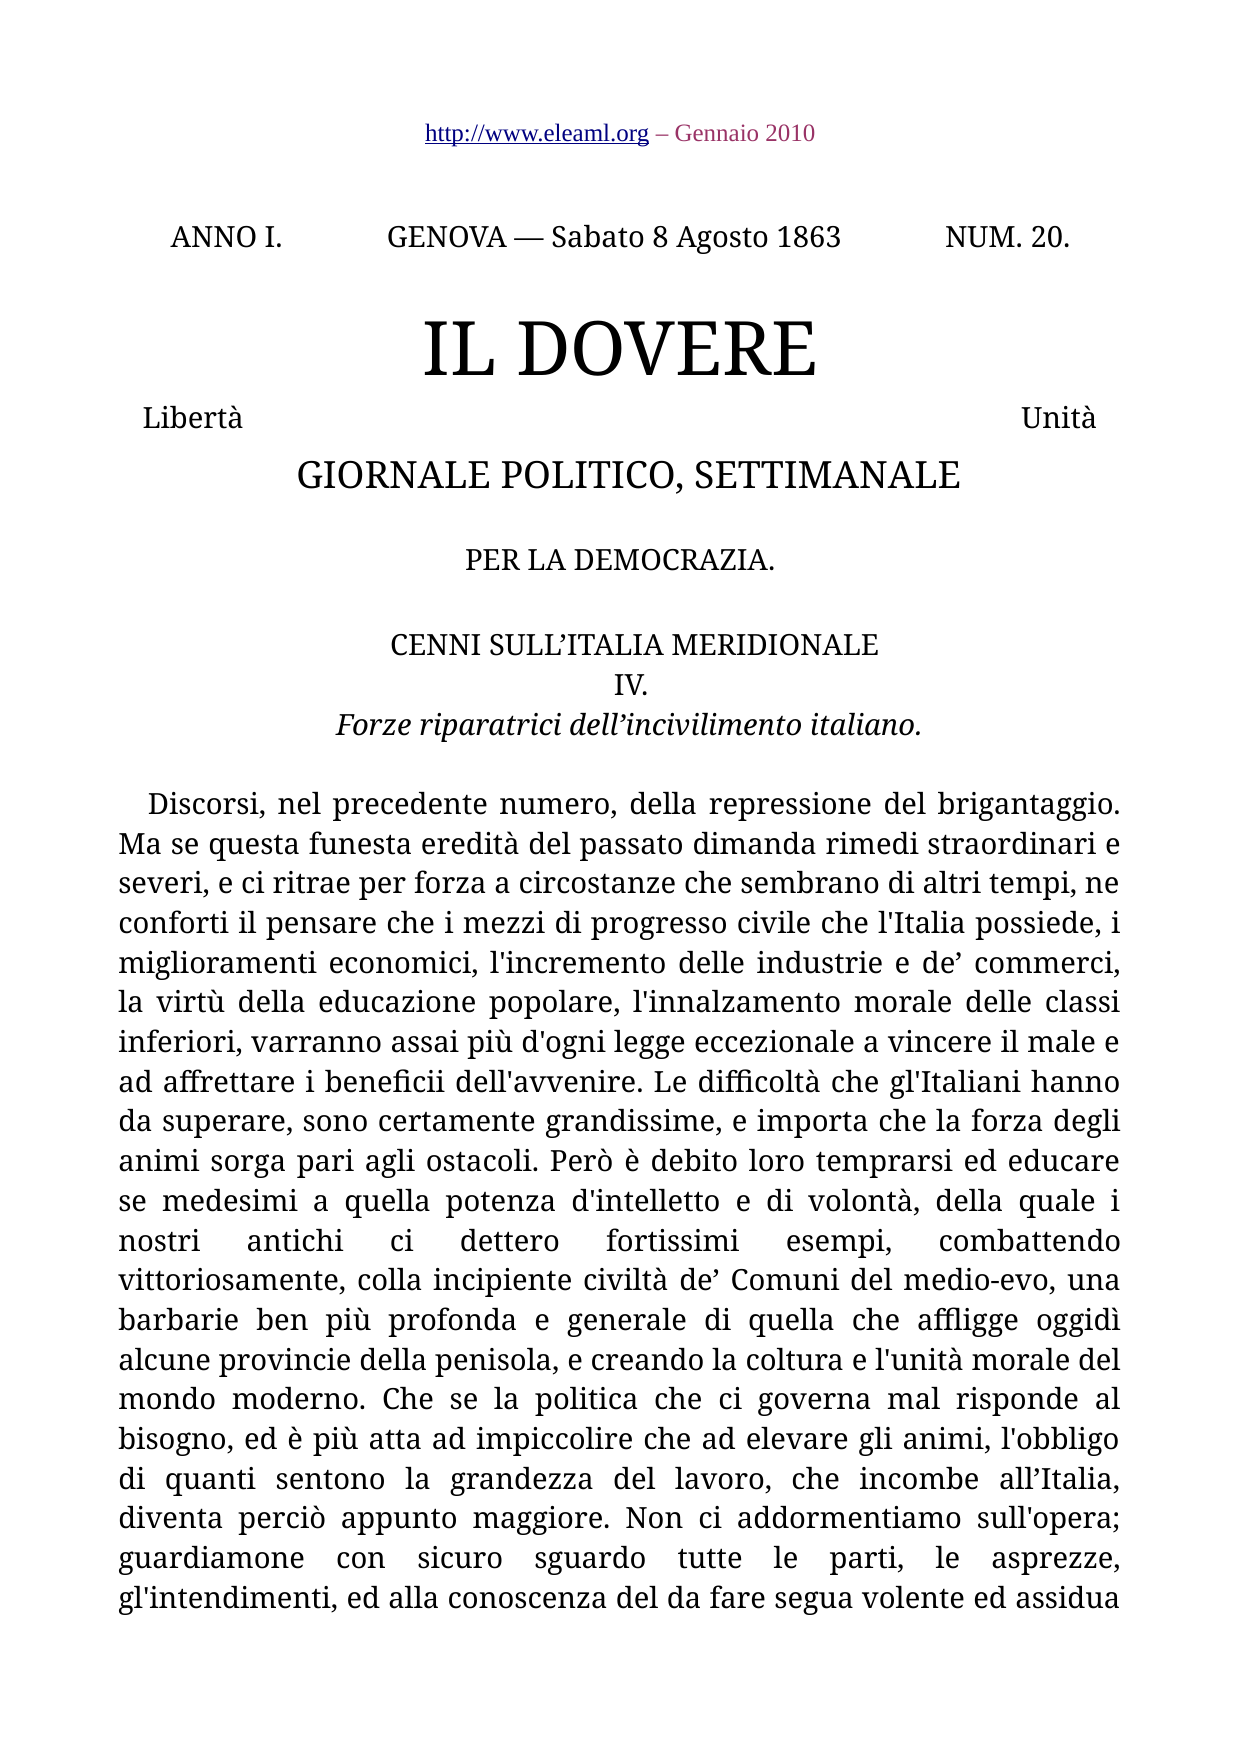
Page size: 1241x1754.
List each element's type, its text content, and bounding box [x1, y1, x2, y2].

text Discorsi, nel precedente numero, della repressione del brigantaggio. Ma se questa funesta eredità del passato dimanda rimedi straordinari e severi, e ci ritrae per forza a circostanze che sembrano di altri tempi, ne conforti il pensare che i mezzi di progresso civile che l'Italia possiede, i miglioramenti economici, l'incremento delle industrie e de’ commerci, la virtù della educazione popolare, l'innalzamento morale delle classi inferiori, varranno assai più d'ogni legge eccezionale a vincere il male e ad affrettare i beneficii dell'avvenire. Le difficoltà che gl'Italiani hanno da superare, sono certamente grandissime, e importa che la forza degli animi sorga pari agli ostacoli. Però è debito loro temprarsi ed educare se medesimi a quella potenza d'intelletto e di volontà, della quale i nostri antichi ci dettero fortissimi esempi, combattendo vittoriosamente, colla incipiente civiltà de’ Comuni del medio-evo, una barbarie ben più profonda e generale di quella che affligge oggidì alcune provincie della penisola, e creando la coltura e l'unità morale del mondo moderno. Che se la politica che ci governa mal risponde al bisogno, ed è più atta ad impiccolire che ad elevare gli animi, l'obbligo di quanti sentono la grandezza del lavoro, che incombe all’Italia, diventa perciò appunto maggiore. Non ci addormentiamo sull'opera; guardiamone con sicuro sguardo tutte le parti, le asprezze, gl'intendimenti, ed alla conoscenza del da fare segua volente ed assidua [118, 783, 1122, 1617]
table_header Unità [1005, 398, 1106, 500]
text PER LA DEMOCRAZIA. [118, 539, 1122, 579]
text Forze riparatrici dell’incivilimento italiano. [118, 704, 1122, 743]
text IL DOVERE [118, 295, 1122, 398]
text CENNI SULL’ITALIA MERIDIONALE [118, 624, 1122, 664]
table_header ANNO I. [134, 216, 319, 256]
text IV. [118, 664, 1122, 704]
table_header NUM. 20. [909, 216, 1106, 256]
table_header GENOVA — Sabato 8 Agosto 1863 [319, 216, 909, 256]
table_header Libertà [134, 398, 252, 500]
table_header GIORNALE POLITICO, SETTIMANALE [252, 398, 1005, 500]
